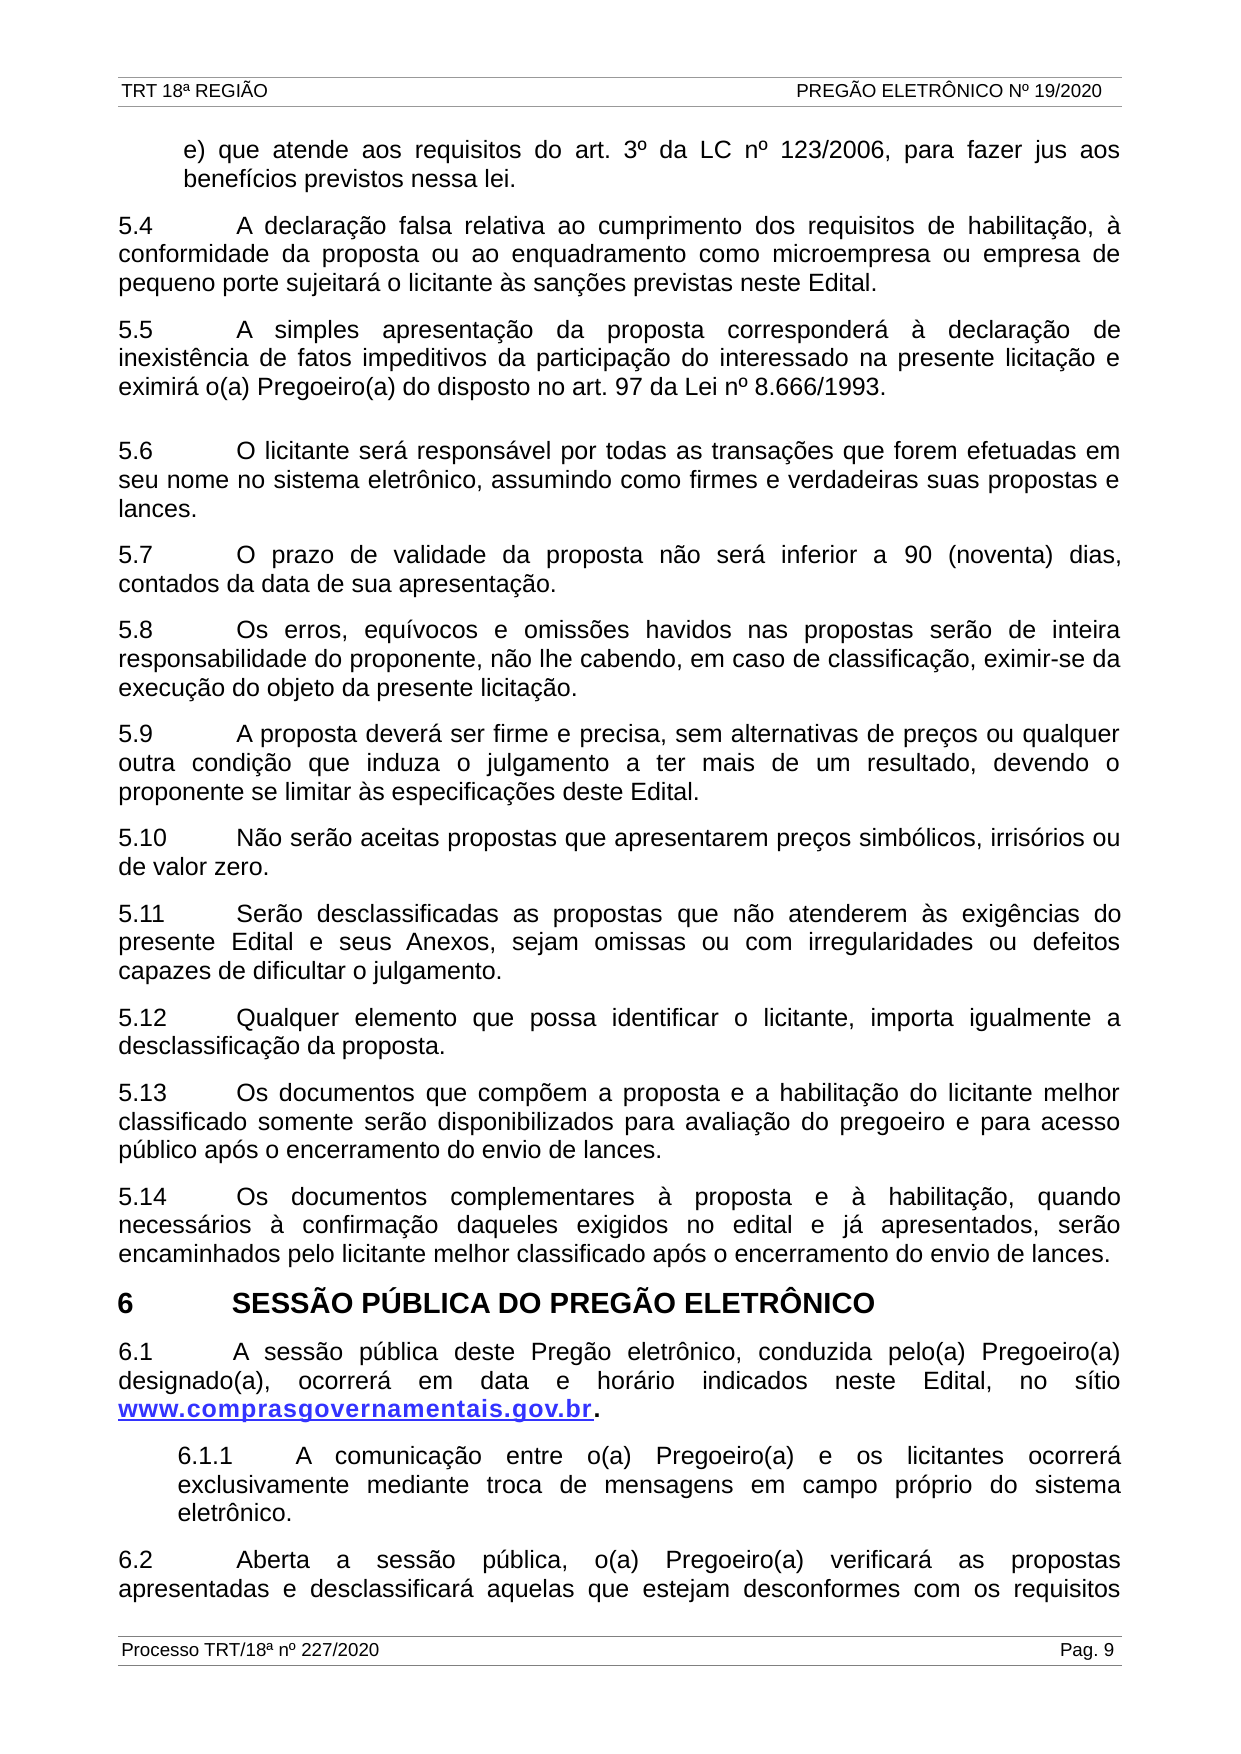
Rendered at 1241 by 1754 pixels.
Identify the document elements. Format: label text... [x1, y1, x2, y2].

text 6.2 Aberta a sessão pública, o(a) Pregoeiro(a) verificará as propostas apresentadas e desclassificará aquelas que estejam desconformes com os requisitos [118, 1545, 1122, 1602]
text e) que atende aos requisitos do art. 3º da LC nº 123/2006, para fazer jus aos benefícios previstos nessa lei. [183, 136, 1122, 193]
text 5.11 Serão desclassificadas as propostas que não atenderem às exigências do presente Edital e seus Anexos, sejam omissas ou com irregularidades ou defeitos capazes de dificultar o julgamento. [118, 899, 1122, 985]
text 5.9 A proposta deverá ser firme e precisa, sem alternativas de preços ou qualquer outra condição que induza o julgamento a ter mais de um resultado, devendo o proponente se limitar às especificações deste Edital. [118, 719, 1122, 806]
text 5.5 A simples apresentação da proposta corresponderá à declaração de inexistência de fatos impeditivos da participação do interessado na presente licitação e eximirá o(a) Pregoeiro(a) do disposto no art. 97 da Lei nº 8.666/1993. [118, 315, 1122, 401]
text 5.10 Não serão aceitas propostas que apresentarem preços simbólicos, irrisórios ou de valor zero. [118, 823, 1122, 881]
list 5.6 O licitante será responsável por todas as transações que forem efetuadas em seu nome no sistema eletrônico, assumindo como firmes e verdadeiras suas propostas e lances. [118, 436, 1122, 523]
text 5.13 Os documentos que compõem a proposta e a habilitação do licitante melhor classificado somente serão disponibilizados para avaliação do pregoeiro e para acesso público após o encerramento do envio de lances. [118, 1078, 1122, 1164]
text 5.4 A declaração falsa relativa ao cumprimento dos requisitos de habilitação, à conformidade da proposta ou ao enquadramento como microempresa ou empresa de pequeno porte sujeitará o licitante às sanções previstas neste Edital. [118, 211, 1122, 297]
list 5.12 Qualquer elemento que possa identificar o licitante, importa igualmente a desclassificação da proposta. [118, 1003, 1122, 1060]
text 6 SESSÃO PÚBLICA DO PREGÃO ELETRÔNICO [117, 1286, 1122, 1319]
text 5.14 Os documentos complementares à proposta e à habilitação, quando necessários à confirmação daqueles exigidos no edital e já apresentados, serão encaminhados pelo licitante melhor classificado após o encerramento do envio de lances. [118, 1182, 1122, 1268]
text 5.7 O prazo de validade da proposta não será inferior a 90 (noventa) dias, contados da data de sua apresentação. [118, 540, 1122, 598]
text 6.1.1 A comunicação entre o(a) Pregoeiro(a) e os licitantes ocorrerá exclusivamente mediante troca de mensagens em campo próprio do sistema eletrônico. [177, 1441, 1122, 1527]
text 6.1 A sessão pública deste Pregão eletrônico, conduzida pelo(a) Pregoeiro(a) designado(a), ocorrerá em data e horário indicados neste Edital, no sítio www.comprasgovernamentais.gov.br. [118, 1337, 1122, 1423]
text 5.8 Os erros, equívocos e omissões havidos nas propostas serão de inteira responsabilidade do proponente, não lhe cabendo, em caso de classificação, eximir-se da execução do objeto da presente licitação. [118, 616, 1122, 702]
